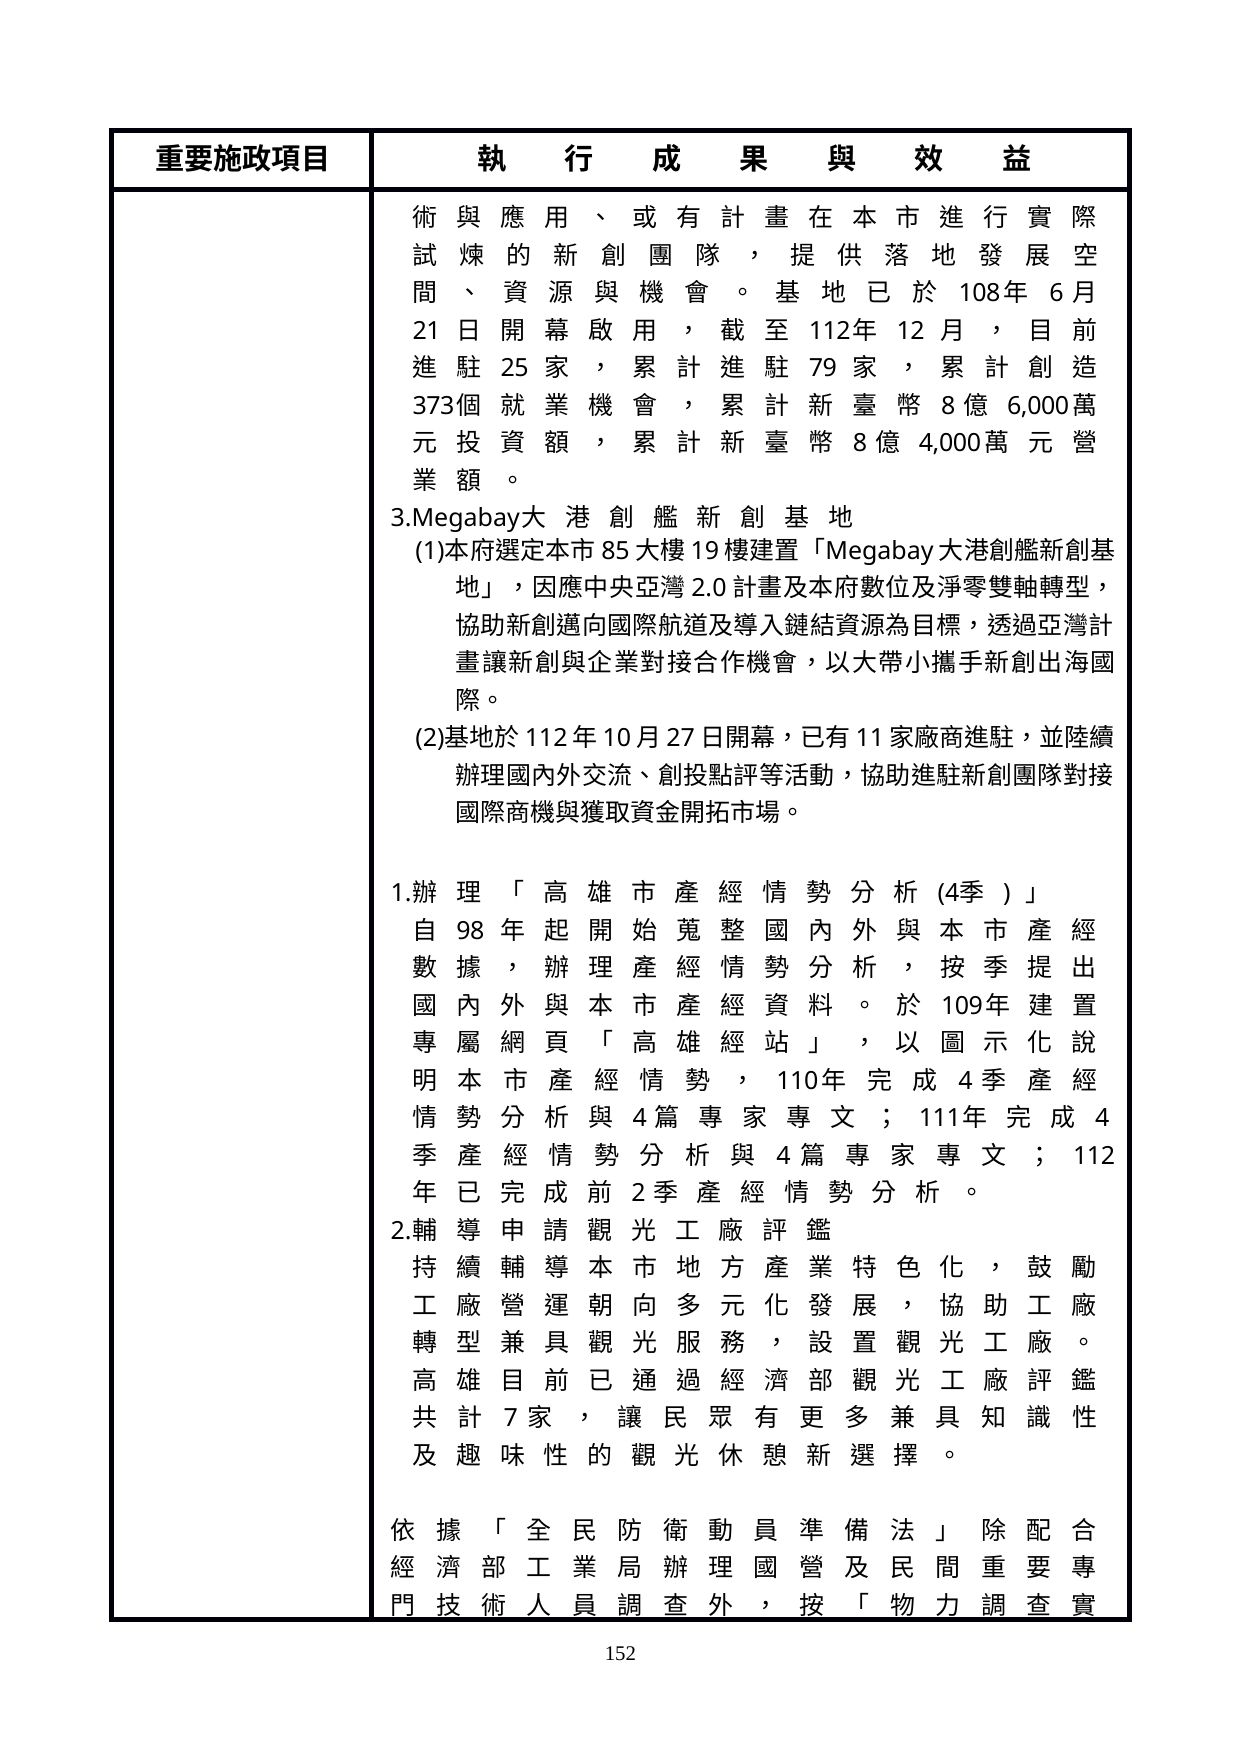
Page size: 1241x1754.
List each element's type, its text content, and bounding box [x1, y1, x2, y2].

table_cell 術與應用、或有計畫在本市進行實際試煉的新創團隊，提供落地發展空間、資源與機會。基地已於108年6月21日開幕啟用，截至112年12月，目前進駐25家，累計進駐79家，累計創造373個就業機會，累計新臺幣8億6,000萬元投資額，累計新臺幣8億4,000萬元營業額。 3.Megabay大港創艦新創基地 (1)本府選定本市85大樓19樓建置「Megabay大港創艦新創基地」，因應中央亞灣2.0計畫及本府數位及淨零雙軸轉型，協助新創邁向國際航道及導入鏈結資源為目標，透過亞灣計畫讓新創與企業對接合作機會，以大帶小攜手新創出海國際。 (2)基地於112年10月27日開幕，已有11家廠商進駐，並陸續辦理國內外交流、創投點評等活動，協助進駐新創團隊對接國際商機與獲取資金開拓市場。 1.辦理「高雄市產經情勢分析(4季)」 自98年起開始蒐整國內外與本市產經數據，辦理產經情勢分析，按季提出國內外與本市產經資料。於109年建置專屬網頁「高雄經站」，以圖示化說明本市產經情勢，110年完成4季產經情勢分析與4篇專家專文；111年完成4季產經情勢分析與4篇專家專文；112年已完成前2季產經情勢分析。 2.輔導申請觀光工廠評鑑 持續輔導本市地方產業特色化，鼓勵工廠營運朝向多元化發展，協助工廠轉型兼具觀光服務，設置觀光工廠。高雄目前已通過經濟部觀光工廠評鑑共計7家，讓民眾有更多兼具知識性及趣味性的觀光休憩新選擇。 依據「全民防衛動員準備法」除配合經濟部工業局辦理國營及民間重要專門技術人員調查外，按「物力調查實 [374, 192, 1127, 1617]
table_cell [114, 192, 369, 1617]
table_header 重要施政項目 [114, 133, 369, 187]
table_header 執 行 成 果 與 效 益 [374, 133, 1127, 187]
